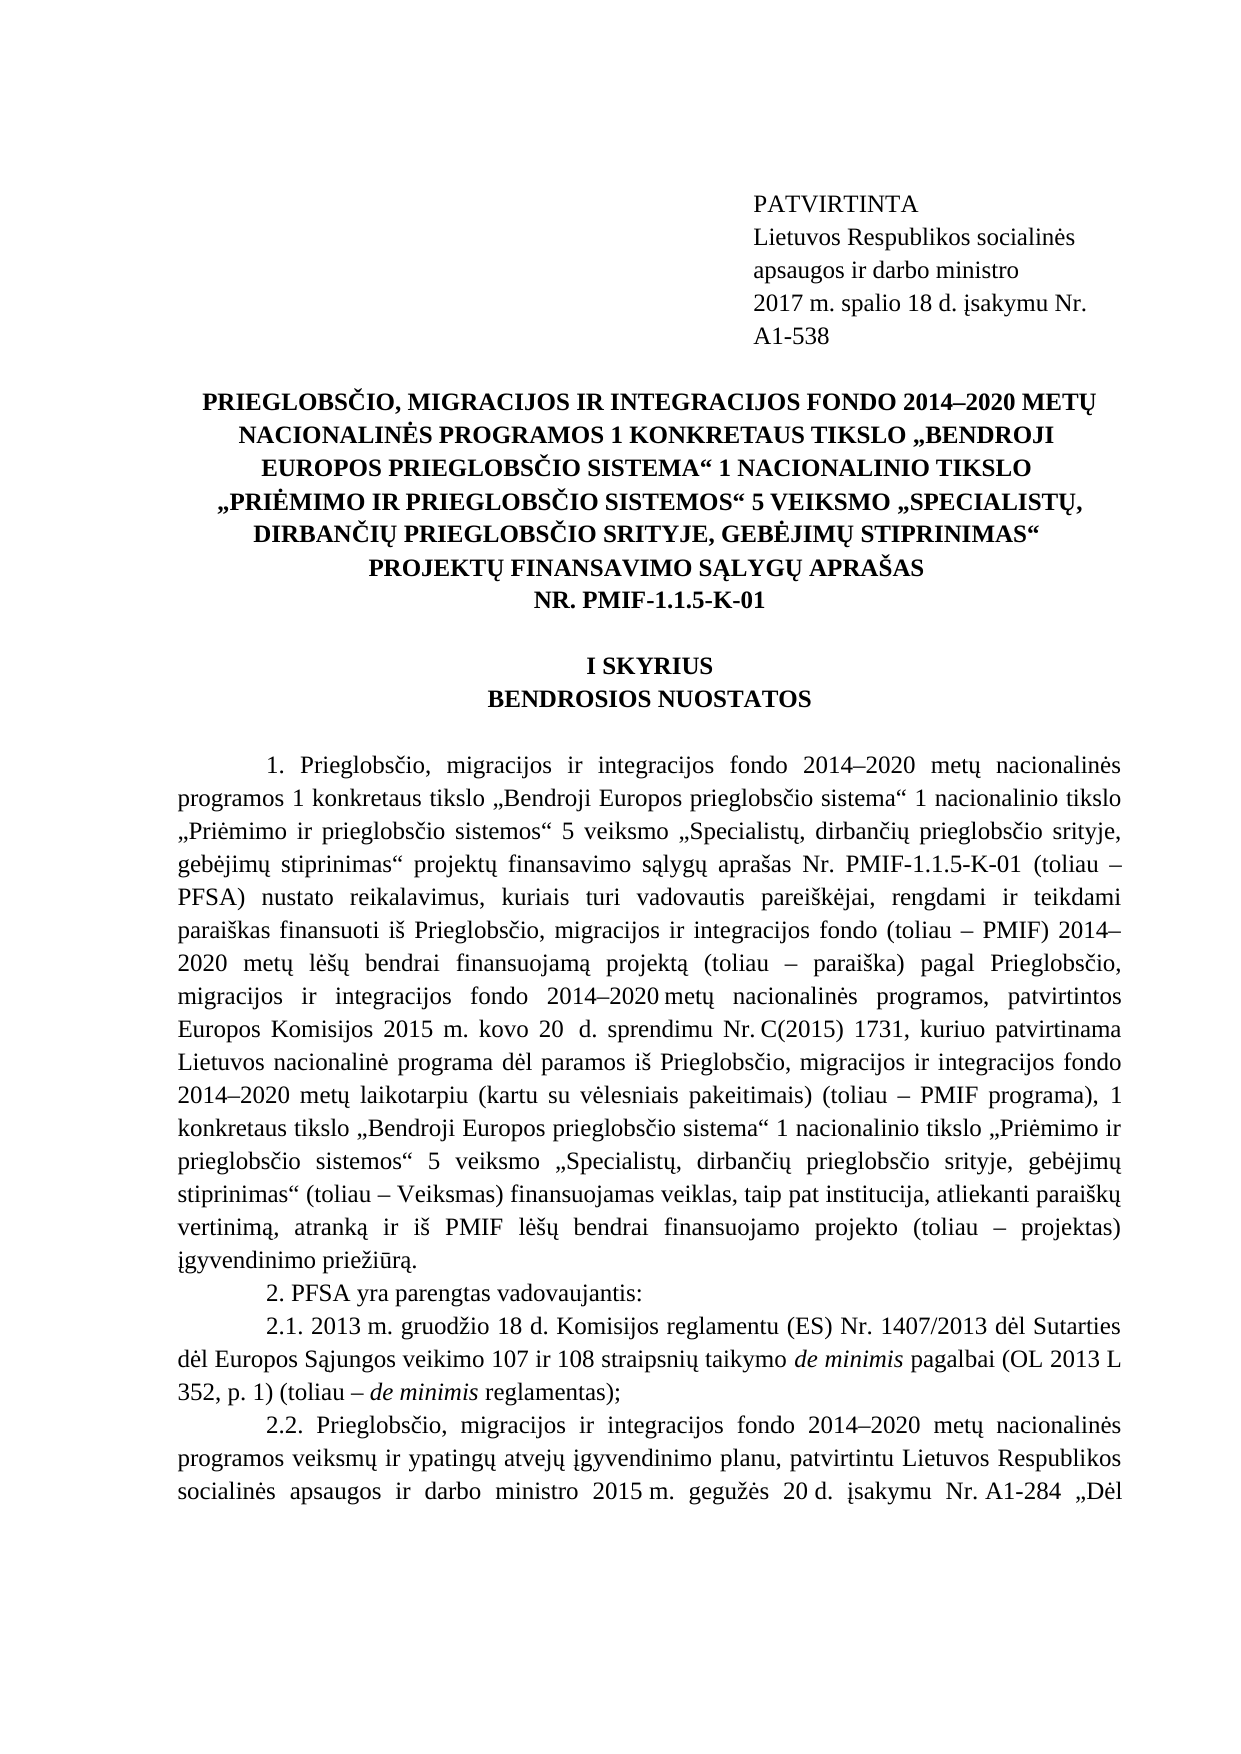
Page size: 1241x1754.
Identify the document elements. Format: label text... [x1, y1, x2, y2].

text PROJEKTŲ FINANSAVIMO SĄLYGŲ APRAŠAS [177, 553, 1122, 581]
text 2.1. 2013 m. gruodžio 18 d. Komisijos reglamentu (ES) Nr. 1407/2013 dėl Sutarties dėl Europos Sąjungos veikimo 107 ir 108 straipsnių taikymo de minimis pagalbai (OL 2013 L 352, p. 1) (toliau – de minimis reglamentas); [177, 1311, 1122, 1406]
text 2. PFSA yra parengtas vadovaujantis: [177, 1278, 1122, 1307]
text NR. PMIF-1.1.5-K-01 [177, 586, 1122, 614]
text „PRIĖMIMO IR PRIEGLOBSČIO SISTEMOS“ 5 VEIKSMO „SPECIALISTŲ, DIRBANČIŲ PRIEGLOBSČIO SRITYJE, GEBĖJIMŲ STIPRINIMAS“ [177, 487, 1122, 548]
text I SKYRIUS [177, 651, 1122, 679]
text 2.2. Prieglobsčio, migracijos ir integracijos fondo 2014–2020 metų nacionalinės programos veiksmų ir ypatingų atvejų įgyvendinimo planu, patvirtintu Lietuvos Respublikos socialinės apsaugos ir darbo ministro 2015 m. gegužės 20 d. įsakymu Nr. A1-284 „Dėl [177, 1410, 1122, 1505]
text PRIEGLOBSČIO, MIGRACIJOS IR INTEGRACIJOS FONDO 2014–2020 METŲ NACIONALINĖS PROGRAMOS 1 KONKRETAUS TIKSLO „BENDROJI [177, 387, 1122, 449]
text 2017 m. spalio 18 d. įsakymu Nr. A1-538 [753, 288, 1122, 350]
text EUROPOS PRIEGLOBSČIO SISTEMA“ 1 NACIONALINIO TIKSLO [177, 453, 1122, 482]
text BENDROSIOS NUOSTATOS [177, 684, 1122, 713]
text Lietuvos Respublikos socialinės apsaugos ir darbo ministro [753, 222, 1122, 284]
text PATVIRTINTA [753, 189, 1122, 218]
text 1. Prieglobsčio, migracijos ir integracijos fondo 2014–2020 metų nacionalinės programos 1 konkretaus tikslo „Bendroji Europos prieglobsčio sistema“ 1 nacionalinio tikslo „Priėmimo ir prieglobsčio sistemos“ 5 veiksmo „Specialistų, dirbančių prieglobsčio srityje, gebėjimų stiprinimas“ projektų finansavimo sąlygų aprašas Nr. PMIF-1.1.5-K-01 (toliau – PFSA) nustato reikalavimus, kuriais turi vadovautis pareiškėjai, rengdami ir teikdami paraiškas finansuoti iš Prieglobsčio, migracijos ir integracijos fondo (toliau – PMIF) 2014–2020 metų lėšų bendrai finansuojamą projektą (toliau – paraiška) pagal Prieglobsčio, migracijos ir integracijos fondo 2014–2020 metų nacionalinės programos, patvirtintos Europos Komisijos 2015 m. kovo 20 d. sprendimu Nr. C(2015) 1731, kuriuo patvirtinama Lietuvos nacionalinė programa dėl paramos iš Prieglobsčio, migracijos ir integracijos fondo 2014–2020 metų laikotarpiu (kartu su vėlesniais pakeitimais) (toliau – PMIF programa), 1 konkretaus tikslo „Bendroji Europos prieglobsčio sistema“ 1 nacionalinio tikslo „Priėmimo ir prieglobsčio sistemos“ 5 veiksmo „Specialistų, dirbančių prieglobsčio srityje, gebėjimų stiprinimas“ (toliau – Veiksmas) finansuojamas veiklas, taip pat institucija, atliekanti paraiškų vertinimą, atranką ir iš PMIF lėšų bendrai finansuojamo projekto (toliau – projektas) įgyvendinimo priežiūrą. [177, 750, 1122, 1274]
